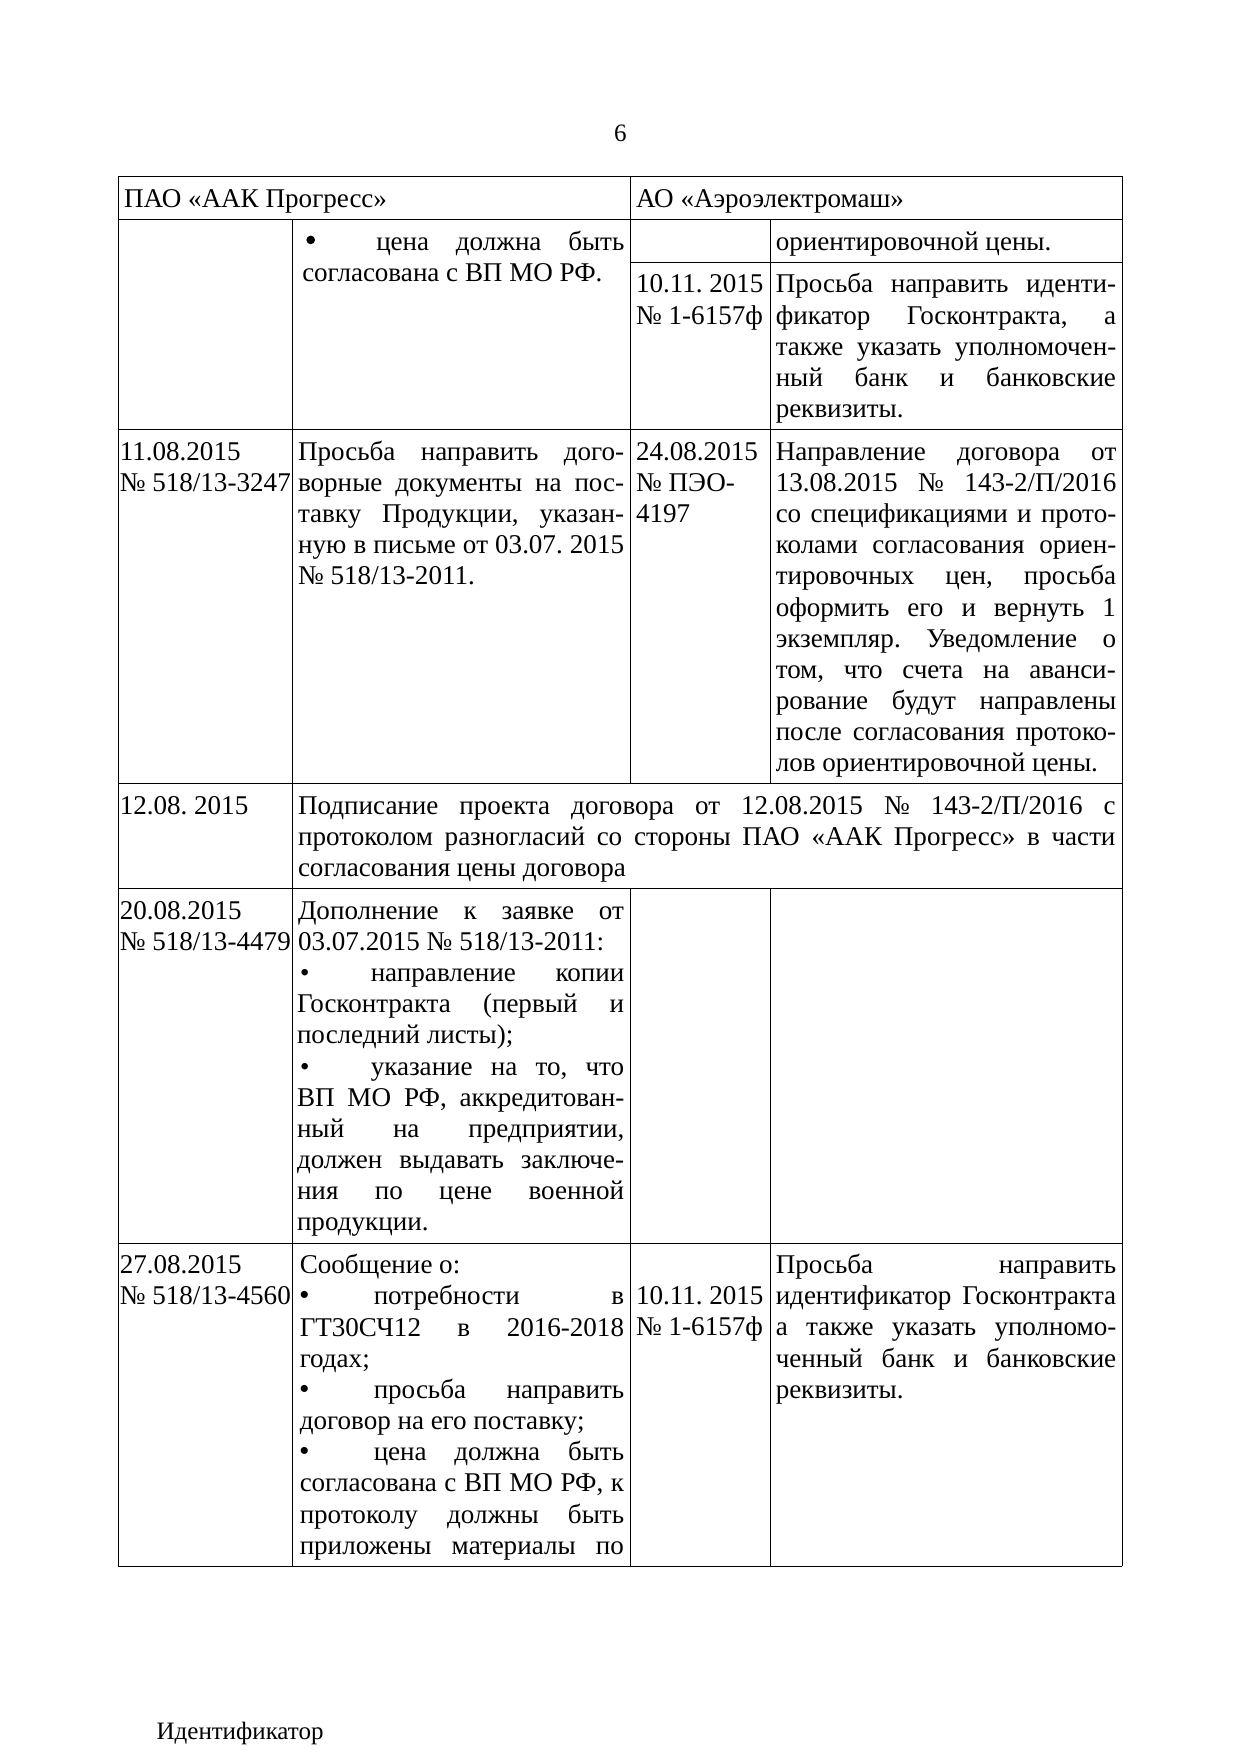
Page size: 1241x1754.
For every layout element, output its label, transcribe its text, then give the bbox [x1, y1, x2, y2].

table_cell 12.08. 2015 [119, 784, 292, 888]
table_cell Просьба направить идентификатор Госконтракта а также указать уполномо-ченный банк и банковские реквизиты. [771, 1244, 1122, 1566]
table_cell 10.11. 2015 № 1-6157ф [631, 1244, 770, 1566]
table_cell 11.08.2015 № 518/13-3247 [119, 430, 292, 783]
table_cell Дополнение к заявке от 03.07.2015 № 518/13-2011: направление копии Госконтракта (первый и последний листы); указание на то, что ВП МО РФ, аккредитован-ный на предприятии, должен выдавать заключе-ния по цене военной продукции. [293, 889, 630, 1242]
table_cell 27.08.2015 № 518/13-4560 [119, 1244, 292, 1566]
table_cell 24.08.2015 № ПЭО-4197 [631, 430, 770, 783]
table_cell ориентировочной цены. [771, 220, 1122, 262]
table_cell Сообщение о потребности в рамках выполнения ГОЗ: количестве и сроках потребности в изделиях МВД35Д15А; просьба направить договор на поставку указанной продукции в 2016-2018 годах; цена должна быть согласована с ВП МО РФ. [293, 220, 630, 429]
table_header АО «Аэроэлектромаш» [631, 177, 1122, 219]
table_cell 20.08.2015 № 518/13-4479 [119, 889, 292, 1242]
table_cell [119, 220, 292, 429]
table_cell Сообщение о: потребности в ГТ30СЧ12 в 2016-2018 годах; просьба направить договор на его поставку; цена должна быть согласована с ВП МО РФ, к протоколу должны быть приложены материалы по [293, 1244, 630, 1566]
table_cell [631, 220, 770, 262]
table_cell 10.11. 2015 № 1-6157ф [631, 263, 770, 429]
table_header ПАО «ААК Прогресс» [119, 177, 630, 219]
table_cell [631, 889, 770, 1242]
table_cell Просьба направить иденти-фикатор Госконтракта, а также указать уполномочен-ный банк и банковские реквизиты. [771, 263, 1122, 429]
table_cell Подписание проекта договора от 12.08.2015 № 143-2/П/2016 с протоколом разногласий со стороны ПАО «ААК Прогресс» в части согласования цены договора [293, 784, 1122, 888]
table_cell Просьба направить дого-ворные документы на пос-тавку Продукции, указан-ную в письме от 03.07. 2015 № 518/13-2011. [293, 430, 630, 783]
table_cell Направление договора от 13.08.2015 № 143-2/П/2016 со спецификациями и прото-колами согласования ориен-тировочных цен, просьба оформить его и вернуть 1 экземпляр. Уведомление о том, что счета на аванси-рование будут направлены после согласования протоко-лов ориентировочной цены. [771, 430, 1122, 783]
table_cell [771, 889, 1122, 1242]
